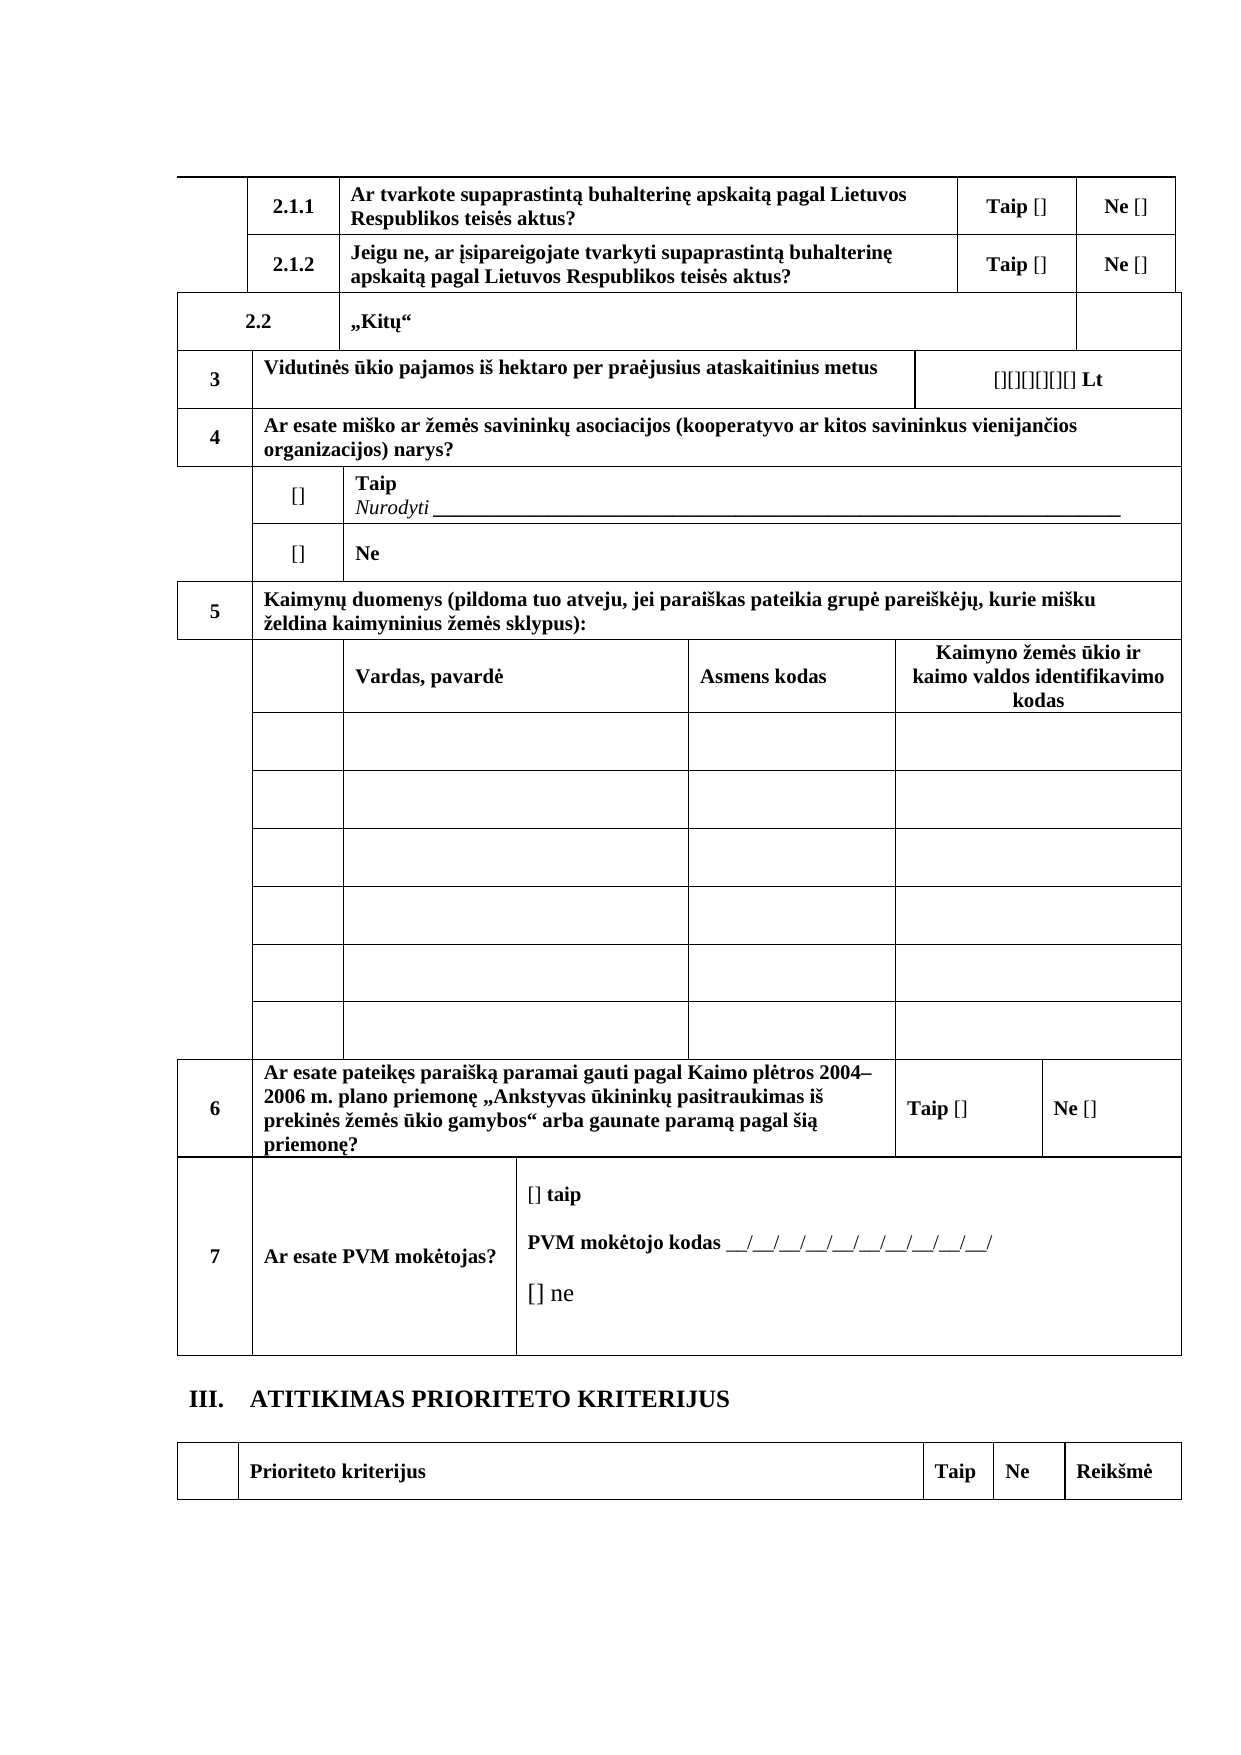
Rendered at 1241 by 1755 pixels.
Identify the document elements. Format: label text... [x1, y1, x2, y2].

table_cell Ar tvarkote supaprastintą buhalterinę apskaitą pagal Lietuvos Respublikos teisės aktus? [340, 178, 957, 234]
table_cell [344, 887, 688, 943]
table_cell [177, 712, 252, 770]
table_cell [253, 1002, 343, 1059]
table_cell [344, 1002, 688, 1059]
table_cell [689, 713, 895, 770]
table_cell [896, 771, 1181, 828]
table_cell 4 [178, 409, 252, 466]
table_cell [253, 771, 343, 828]
table_cell [] taip PVM mokėtojo kodas __/__/__/__/__/__/__/__/__/__/ [] ne [517, 1158, 1181, 1354]
table_cell [177, 523, 252, 581]
table_cell [178, 1443, 238, 1499]
table_cell [253, 829, 343, 886]
table_cell [177, 828, 252, 886]
table_cell [344, 713, 688, 770]
table_cell [896, 829, 1181, 886]
table_cell [253, 887, 343, 943]
table_cell [177, 640, 252, 712]
table_cell [] [253, 467, 343, 523]
table_cell Ar esate miško ar žemės savininkų asociacijos (kooperatyvo ar kitos savininkus vienijančios organizacijos) narys? [253, 409, 1181, 466]
table_cell Taip Nurodyti __________________________________________________________________ [344, 467, 1181, 523]
table_cell 5 [178, 582, 252, 639]
table_cell [689, 1002, 895, 1059]
table_cell [1176, 234, 1181, 292]
table_cell [253, 640, 343, 712]
table_cell [344, 829, 688, 886]
table_cell [689, 887, 895, 943]
table_cell [177, 467, 252, 523]
table_header Atitikimas prioriteto kriterijus [238, 1384, 1181, 1442]
table_cell [344, 945, 688, 1001]
table_cell Reikšmė [1066, 1443, 1181, 1499]
table_cell [344, 771, 688, 828]
table_cell [896, 887, 1181, 943]
table_cell [177, 770, 252, 828]
table_cell [253, 713, 343, 770]
table_cell Asmens kodas [689, 640, 895, 712]
table_cell [] [253, 524, 343, 581]
table_cell Kaimyno žemės ūkio ir kaimo valdos identifikavimo kodas [896, 640, 1181, 712]
table_cell 2.2 [178, 293, 339, 350]
table_cell [689, 945, 895, 1001]
table_cell [896, 945, 1181, 1001]
table_cell [896, 713, 1181, 770]
table_cell 6 [178, 1060, 252, 1156]
table_cell [177, 886, 252, 943]
table_cell 3 [178, 351, 252, 408]
table_cell Kaimynų duomenys (pildoma tuo atveju, jei paraiškas pateikia grupė pareiškėjų, kurie mišku želdina kaimyninius žemės sklypus): [253, 582, 1181, 639]
table_cell [689, 771, 895, 828]
table_cell [1077, 293, 1181, 350]
table_cell [1176, 176, 1181, 234]
table_cell [177, 178, 247, 234]
table_cell Taip [924, 1443, 993, 1499]
table_cell Ar esate PVM mokėtojas? [253, 1158, 516, 1354]
table_cell [689, 829, 895, 886]
table_cell [177, 944, 252, 1001]
table_cell Ne [344, 524, 1181, 581]
table_cell [253, 945, 343, 1001]
table_cell Taip [] [958, 235, 1076, 292]
table_cell Vidutinės ūkio pajamos iš hektaro per praėjusius ataskaitinius metus [253, 351, 914, 408]
table_cell Ne [] [1043, 1060, 1181, 1156]
table_cell [][][][][][] Lt [916, 351, 1181, 408]
table_cell Prioriteto kriterijus [239, 1443, 923, 1499]
table_cell Ar esate pateikęs paraišką paramai gauti pagal Kaimo plėtros 2004–2006 m. plano priemonę „Ankstyvas ūkininkų pasitraukimas iš prekinės žemės ūkio gamybos“ arba gaunate paramą pagal šią priemonę? [253, 1060, 895, 1156]
table_cell [896, 1002, 1181, 1059]
table_cell [177, 1001, 252, 1059]
table_cell 7 [178, 1158, 252, 1354]
table_cell Ne [] [1077, 178, 1175, 234]
table_cell 2.1.1 [248, 178, 339, 234]
table_cell „Kitų“ [340, 293, 1076, 350]
table_cell Taip [] [958, 178, 1076, 234]
table_cell 2.1.2 [248, 235, 339, 292]
table_cell Ne [994, 1443, 1064, 1499]
table_cell Ne [] [1077, 235, 1175, 292]
table_cell [177, 234, 247, 292]
table_cell Taip [] [896, 1060, 1042, 1156]
table_cell Vardas, pavardė [344, 640, 688, 712]
table_cell Jeigu ne, ar įsipareigojate tvarkyti supaprastintą buhalterinę apskaitą pagal Lietuvos Respublikos teisės aktus? [340, 235, 957, 292]
table_header III. [177, 1384, 238, 1442]
